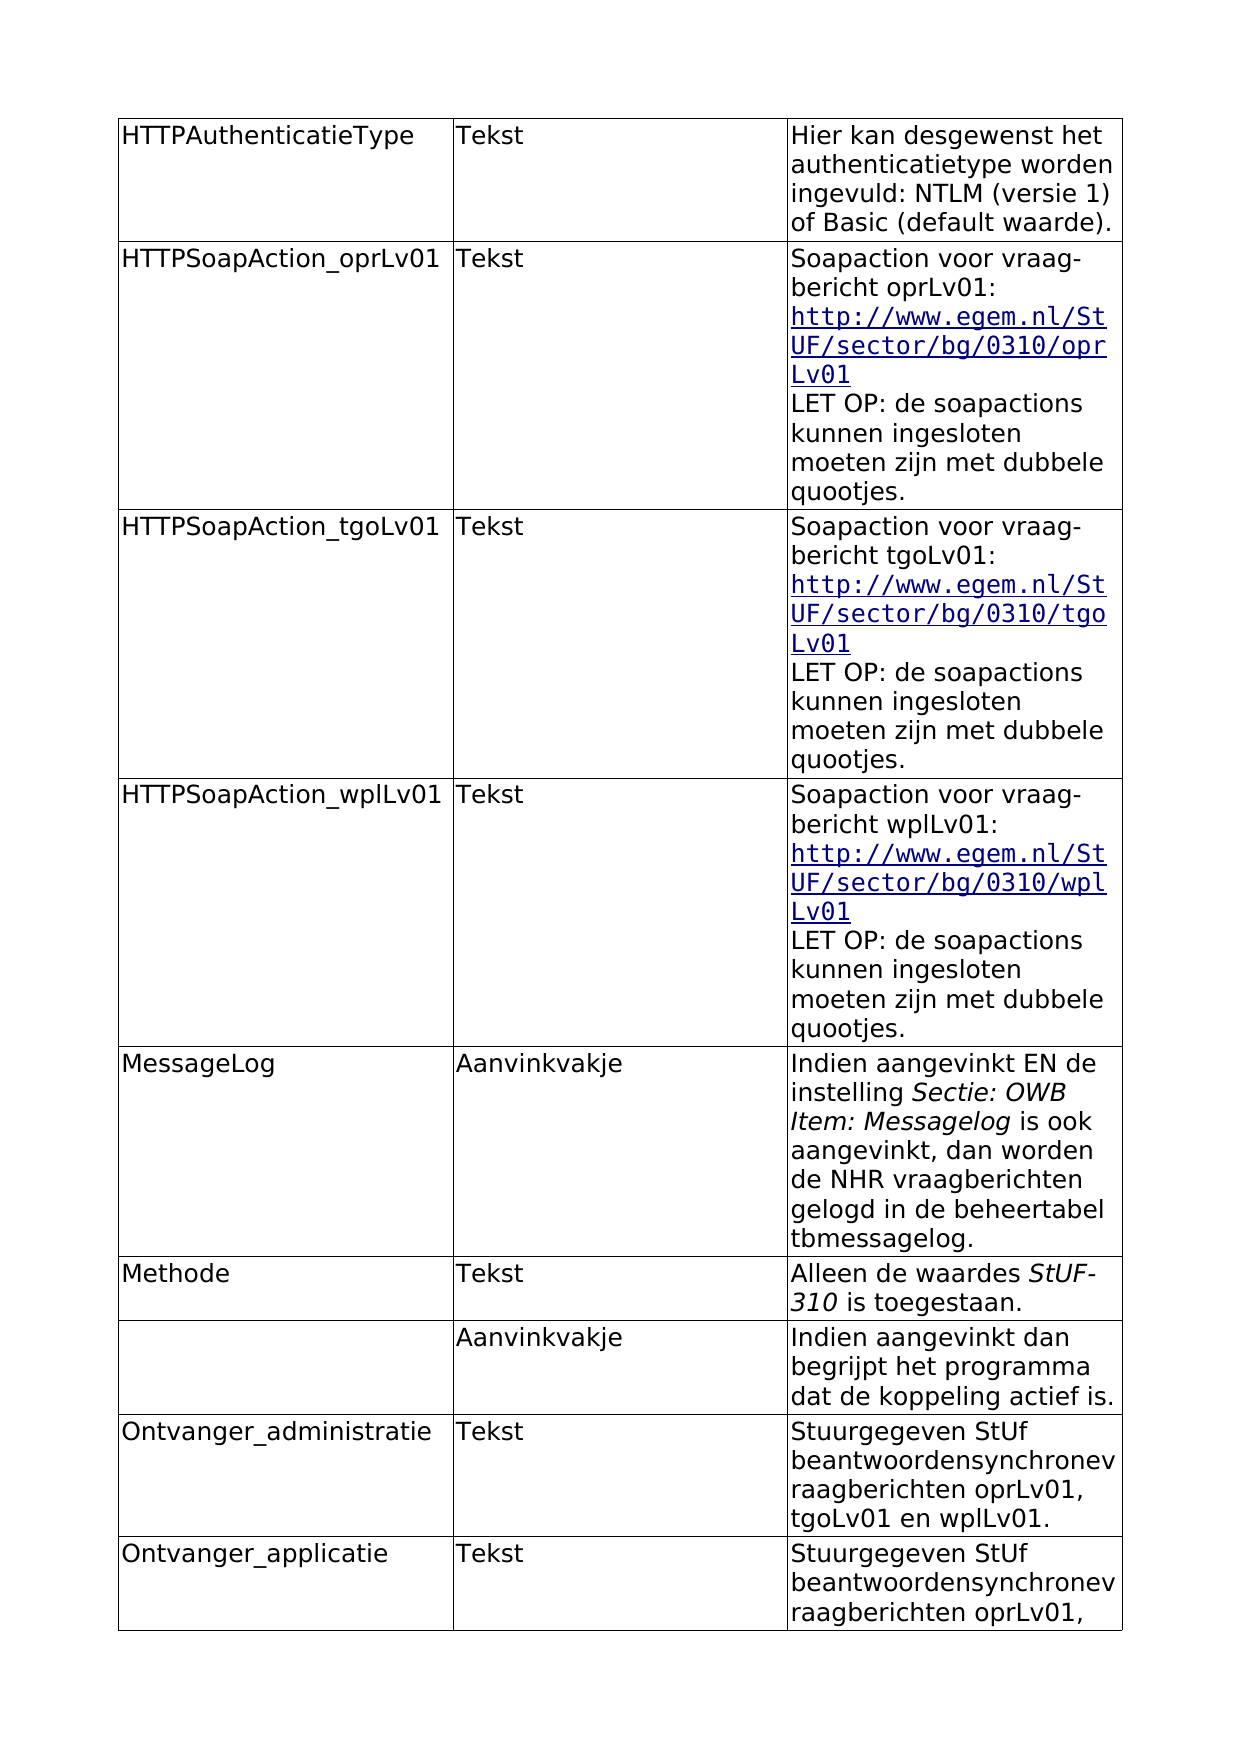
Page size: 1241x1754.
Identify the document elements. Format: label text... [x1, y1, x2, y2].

table_cell Tekst [454, 1257, 787, 1320]
table_cell Aanvinkvakje [454, 1047, 787, 1256]
table_cell Tekst [454, 510, 787, 778]
table_cell HTTPSoapAction_oprLv01 [119, 242, 453, 509]
table_cell Tekst [454, 779, 787, 1046]
table_cell Ontvanger_administratie [119, 1415, 453, 1536]
table_cell Tekst [454, 1415, 787, 1536]
table_cell Stuurgegeven StUf beantwoordensynchronevraagberichten oprLv01, tgoLv01 en wplLv01. [788, 1415, 1122, 1536]
table_cell Tekst [454, 242, 787, 509]
table_cell HTTPAuthenticatieType [119, 119, 453, 241]
table_cell HTTPSoapAction_wplLv01 [119, 779, 453, 1046]
table_cell Soapaction voor vraag-bericht oprLv01: http://www.egem.nl/StUF/sector/bg/0310/oprLv01 LET OP: de soapactions kunnen ingesloten moeten zijn met dubbele quootjes. [788, 242, 1122, 509]
table_cell Tekst [454, 1537, 787, 1630]
table_cell Soapaction voor vraag-bericht tgoLv01: http://www.egem.nl/StUF/sector/bg/0310/tgoLv01 LET OP: de soapactions kunnen ingesloten moeten zijn met dubbele quootjes. [788, 510, 1122, 778]
table_cell Alleen de waardes StUF-310 is toegestaan. [788, 1257, 1122, 1320]
table_cell Aanvinkvakje [454, 1321, 787, 1414]
table_cell Indien aangevinkt dan begrijpt het programma dat de koppeling actief is. [788, 1321, 1122, 1414]
table_cell Tekst [454, 119, 787, 241]
table_cell Hier kan desgewenst het authenticatietype worden ingevuld: NTLM (versie 1) of Basic (default waarde). [788, 119, 1122, 241]
table_cell Soapaction voor vraag-bericht wplLv01: http://www.egem.nl/StUF/sector/bg/0310/wplLv01 LET OP: de soapactions kunnen ingesloten moeten zijn met dubbele quootjes. [788, 779, 1122, 1046]
table_cell [119, 1321, 453, 1414]
table_cell Ontvanger_applicatie [119, 1537, 453, 1630]
table_cell Indien aangevinkt EN de instelling Sectie: OWB Item: Messagelog is ook aangevinkt, dan worden de NHR vraagberichten gelogd in de beheertabel tbmessagelog. [788, 1047, 1122, 1256]
table_cell Stuurgegeven StUf beantwoordensynchronevraagberichten oprLv01, [788, 1537, 1122, 1630]
table_cell MessageLog [119, 1047, 453, 1256]
table_cell Methode [119, 1257, 453, 1320]
table_cell HTTPSoapAction_tgoLv01 [119, 510, 453, 778]
